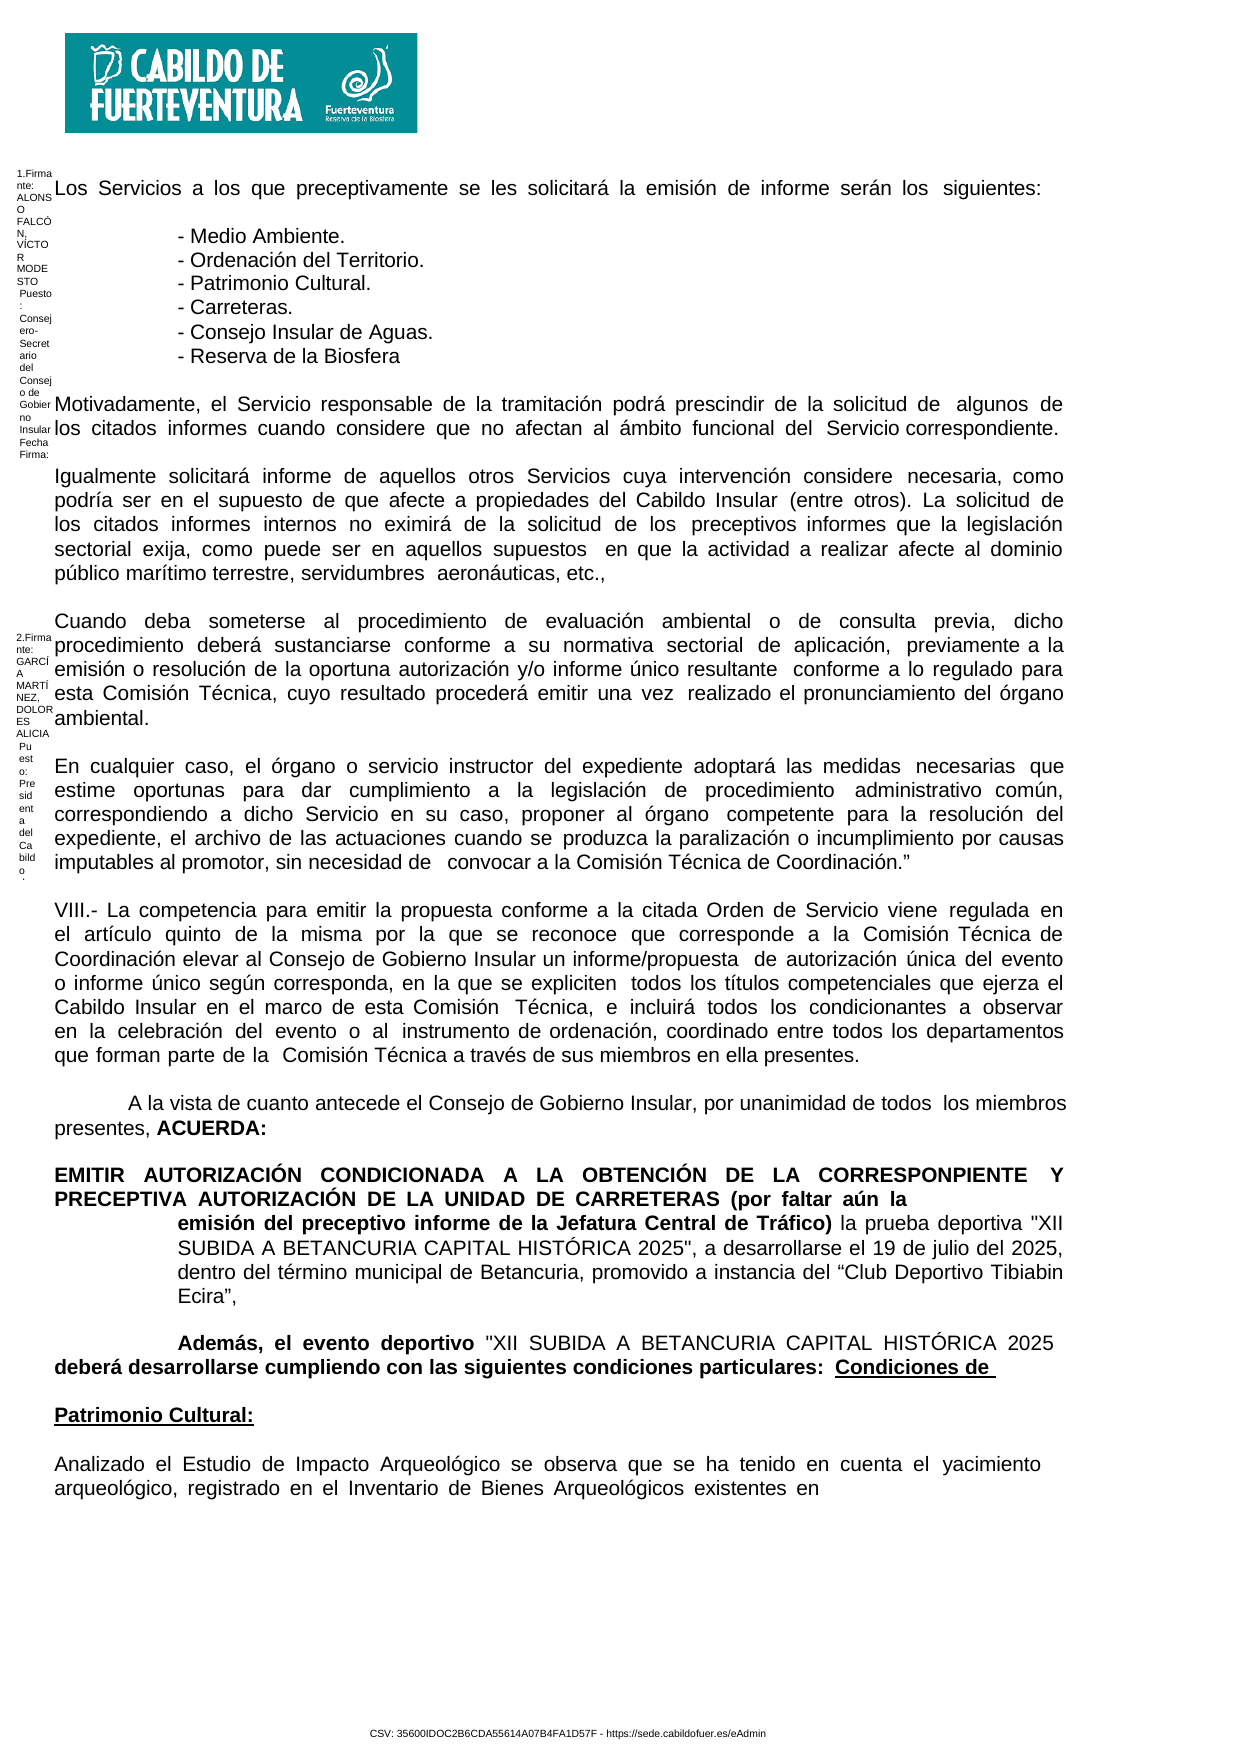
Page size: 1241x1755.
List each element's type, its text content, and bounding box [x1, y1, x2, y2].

text [14, 167, 54, 463]
text 1.Firmante: ALONSO FALCÓN, VÍCTOR MODESTO [17, 167, 54, 287]
text Igualmente solicitará informe de aquellos otros Servicios cuya intervención considere necesaria, como podría ser en el supuesto de que afecte a propiedades del Cabildo Insular (entre otros). La solicitud de los citados informes internos no eximirá de la solicitud de los preceptivos informes que la legislación sectorial exija, como puede ser en aquellos supuestos en que la actividad a realizar afecte al dominio público marítimo terrestre, servidumbres aeronáuticas, etc., [54, 464, 1064, 585]
text Puesto: Consejero-Secretario del Consejo de Gobierno Insular Fecha Firma: 17/06/2025 12:36:44 [19, 288, 52, 463]
list Reserva de la Biosfera [177, 343, 1241, 367]
list Medio Ambiente. [177, 224, 1241, 248]
text Puesto: Presidenta del Cabildo de Fuerteventura Fecha Firma: 17/06/2025 14:07:07 [19, 740, 36, 879]
text Los Servicios a los que preceptivamente se les solicitará la emisión de informe serán los siguientes: [54, 176, 1064, 200]
list Consejo Insular de Aguas. [177, 319, 1241, 343]
text 2.Firmante: GARCÍA MARTÍNEZ, DOLORES ALICIA [16, 632, 53, 740]
list Carreteras. [177, 296, 1241, 319]
text VIII.- La competencia para emitir la propuesta conforme a la citada Orden de Servicio viene regulada en el artículo quinto de la misma por la que se reconoce que corresponde a la Comisión Técnica de Coordinación elevar al Consejo de Gobierno Insular un informe/propuesta de autorización única del evento o informe único según corresponda, en la que se expliciten todos los títulos competenciales que ejerza el Cabildo Insular en el marco de esta Comisión Técnica, e incluirá todos los condicionantes a observar en la celebración del evento o al instrumento de ordenación, coordinado entre todos los departamentos que forman parte de la Comisión Técnica a través de sus miembros en ella presentes. [54, 898, 1064, 1067]
text A la vista de cuanto antecede el Consejo de Gobierno Insular, por unanimidad de todos los miembros presentes, ACUERDA: [54, 1091, 1070, 1139]
text En cualquier caso, el órgano o servicio instructor del expediente adoptará las medidas necesarias que estime oportunas para dar cumplimiento a la legislación de procedimiento administrativo común, correspondiendo a dicho Servicio en su caso, proponer al órgano competente para la resolución del expediente, el archivo de las actuaciones cuando se produzca la paralización o incumplimiento por causas imputables al promotor, sin necesidad de convocar a la Comisión Técnica de Coordinación.” [54, 753, 1064, 874]
subtitle EMITIR AUTORIZACIÓN CONDICIONADA A LA OBTENCIÓN DE LA CORRESPONPIENTE Y PRECEPTIVA AUTORIZACIÓN DE LA UNIDAD DE CARRETERAS (por faltar aún la [54, 1163, 1064, 1211]
text Motivadamente, el Servicio responsable de la tramitación podrá prescindir de la solicitud de algunos de los citados informes cuando considere que no afectan al ámbito funcional del Servicio correspondiente. [54, 391, 1064, 440]
text Además, el evento deportivo "XII SUBIDA A BETANCURIA CAPITAL HISTÓRICA 2025 [177, 1331, 1241, 1355]
text [14, 631, 53, 879]
list Patrimonio Cultural. [177, 272, 1241, 296]
text Analizado el Estudio de Impacto Arqueológico se observa que se ha tenido en cuenta el yacimiento arqueológico, registrado en el Inventario de Bienes Arqueológicos existentes en [54, 1452, 1064, 1500]
list Ordenación del Territorio. [177, 248, 1241, 272]
text Cuando deba someterse al procedimiento de evaluación ambiental o de consulta previa, dicho procedimiento deberá sustanciarse conforme a su normativa sectorial de aplicación, previamente a la emisión o resolución de la oportuna autorización y/o informe único resultante conforme a lo regulado para esta Comisión Técnica, cuyo resultado procederá emitir una vez realizado el pronunciamiento del órgano ambiental. [54, 609, 1064, 729]
text emisión del preceptivo informe de la Jefatura Central de Tráfico) la prueba deportiva "XII SUBIDA A BETANCURIA CAPITAL HISTÓRICA 2025", a desarrollarse el 19 de julio del 2025, dentro del término municipal de Betancuria, promovido a instancia del “Club Deportivo Tibiabin Ecira”, [177, 1211, 1064, 1308]
subtitle deberá desarrollarse cumpliendo con las siguientes condiciones particulares: Condiciones de Patrimonio Cultural: [54, 1355, 1061, 1427]
